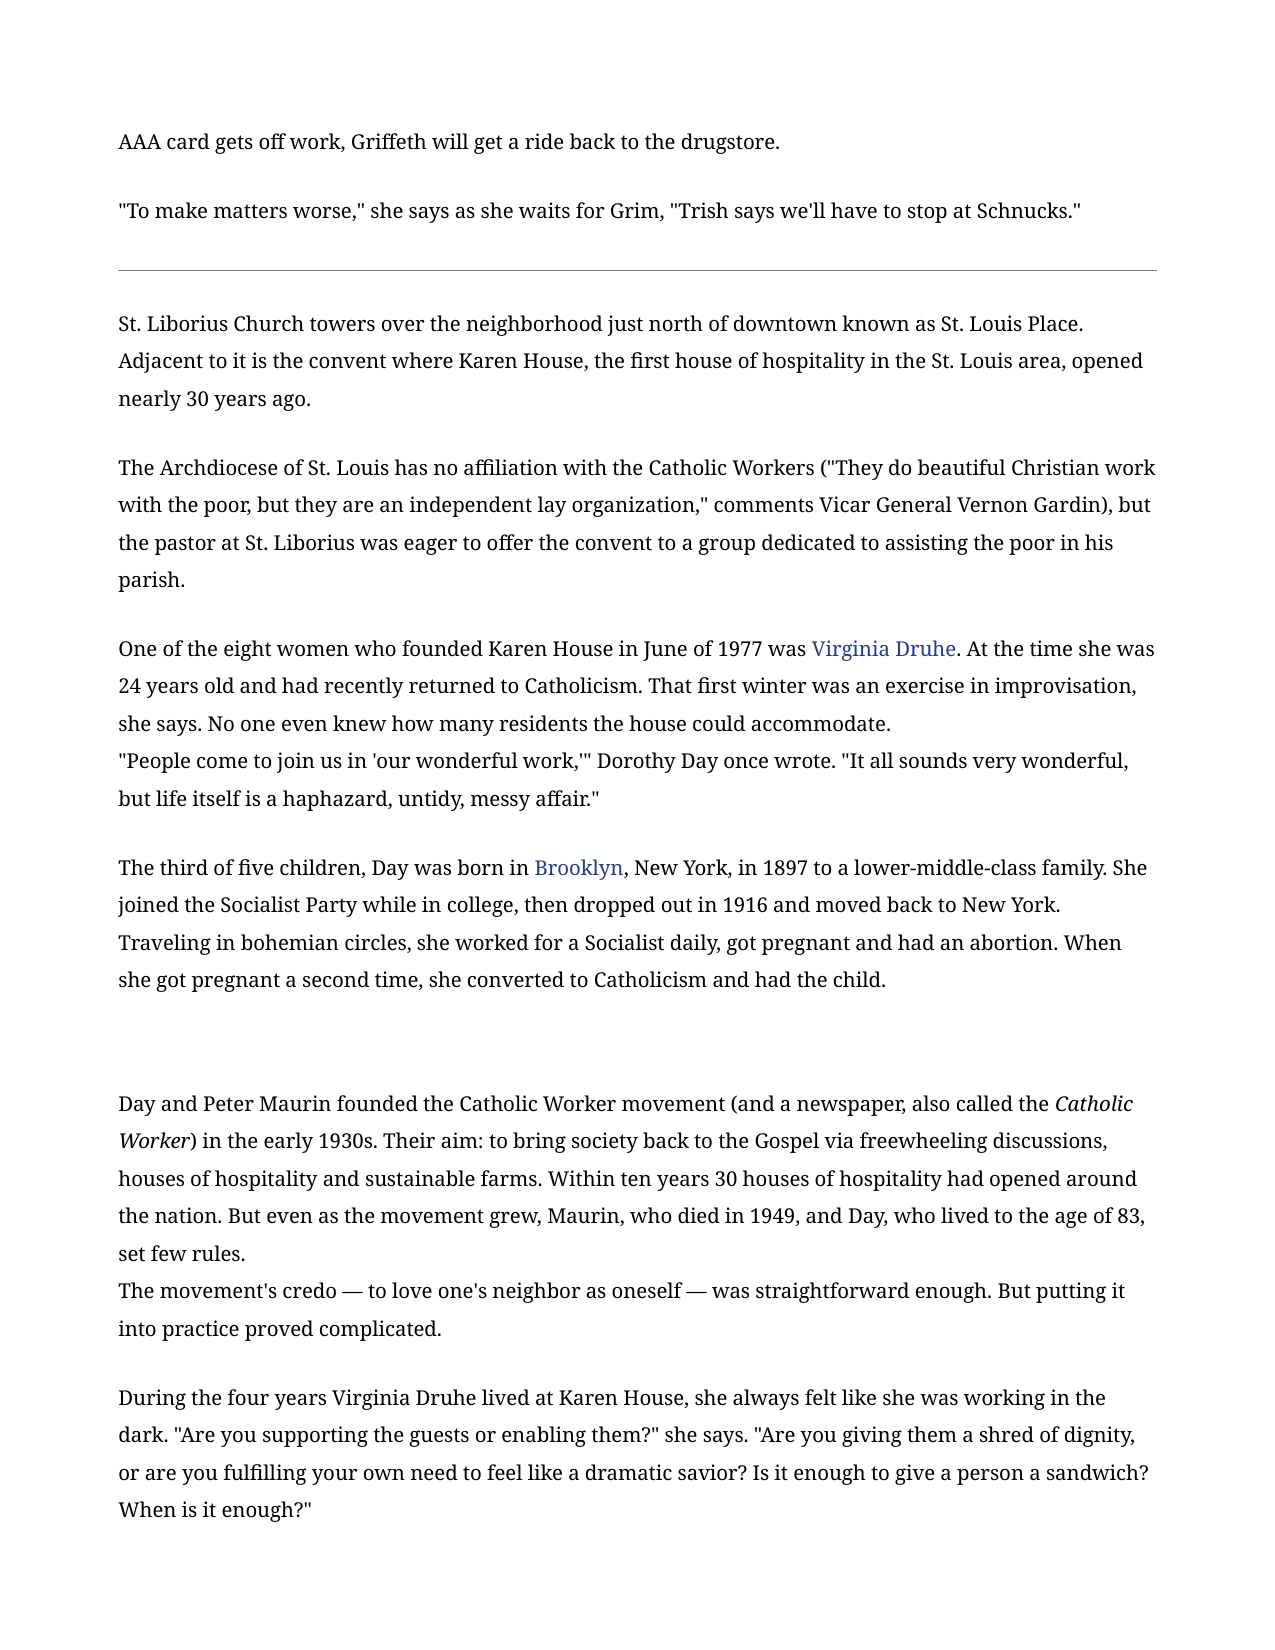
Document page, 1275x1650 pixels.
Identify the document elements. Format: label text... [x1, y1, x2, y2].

text AAA card gets off work, Griffeth will get a ride back to the drugstore. [118, 118, 1157, 156]
text The Archdiocese of St. Louis has no affiliation with the Catholic Workers ("They do beautiful Christian work with the poor, but they are an independent lay organization," comments Vicar General Vernon Gardin), but the pastor at St. Liborius was eager to offer the convent to a group dedicated to assisting the poor in his parish. [118, 443, 1157, 593]
text The third of five children, Day was born in Brooklyn, New York, in 1897 to a lower-middle-class family. She joined the Socialist Party while in college, then dropped out in 1916 and moved back to New York. Traveling in bohemian circles, she worked for a Socialist daily, got pregnant and had an abortion. When she got pregnant a second time, she converted to Catholicism and had the child. [118, 843, 1157, 993]
text The movement's credo — to love one's neighbor as oneself — was straightforward enough. But putting it into practice proved complicated. [118, 1267, 1157, 1342]
text During the four years Virginia Druhe lived at Karen House, she always felt like she was working in the dark. "Are you supporting the guests or enabling them?" she says. "Are you giving them a shred of dignity, or are you fulfilling your own need to feel like a dramatic savior? Is it enough to give a person a sandwich? When is it enough?" [118, 1373, 1157, 1523]
text "To make matters worse," she says as she waits for Grim, "Trish says we'll have to stop at Schnucks." [118, 187, 1157, 224]
text Day and Peter Maurin founded the Catholic Worker movement (and a newspaper, also called the Catholic Worker) in the early 1930s. Their aim: to bring society back to the Gospel via freewheeling discussions, houses of hospitality and sustainable farms. Within ten years 30 houses of hospitality had opened around the nation. But even as the movement grew, Maurin, who died in 1949, and Day, who lived to the age of 83, set few rules. [118, 1080, 1157, 1267]
text St. Liborius Church towers over the neighborhood just north of downtown known as St. Louis Place. Adjacent to it is the convent where Karen House, the first house of hospitality in the St. Louis area, opened nearly 30 years ago. [118, 300, 1157, 412]
text One of the eight women who founded Karen House in June of 1977 was Virginia Druhe. At the time she was 24 years old and had recently returned to Catholicism. That first winter was an exercise in improvisation, she says. No one even knew how many residents the house could accommodate. [118, 625, 1157, 737]
text "People come to join us in 'our wonderful work,'" Dorothy Day once wrote. "It all sounds very wonderful, but life itself is a haphazard, untidy, messy affair." [118, 737, 1157, 812]
